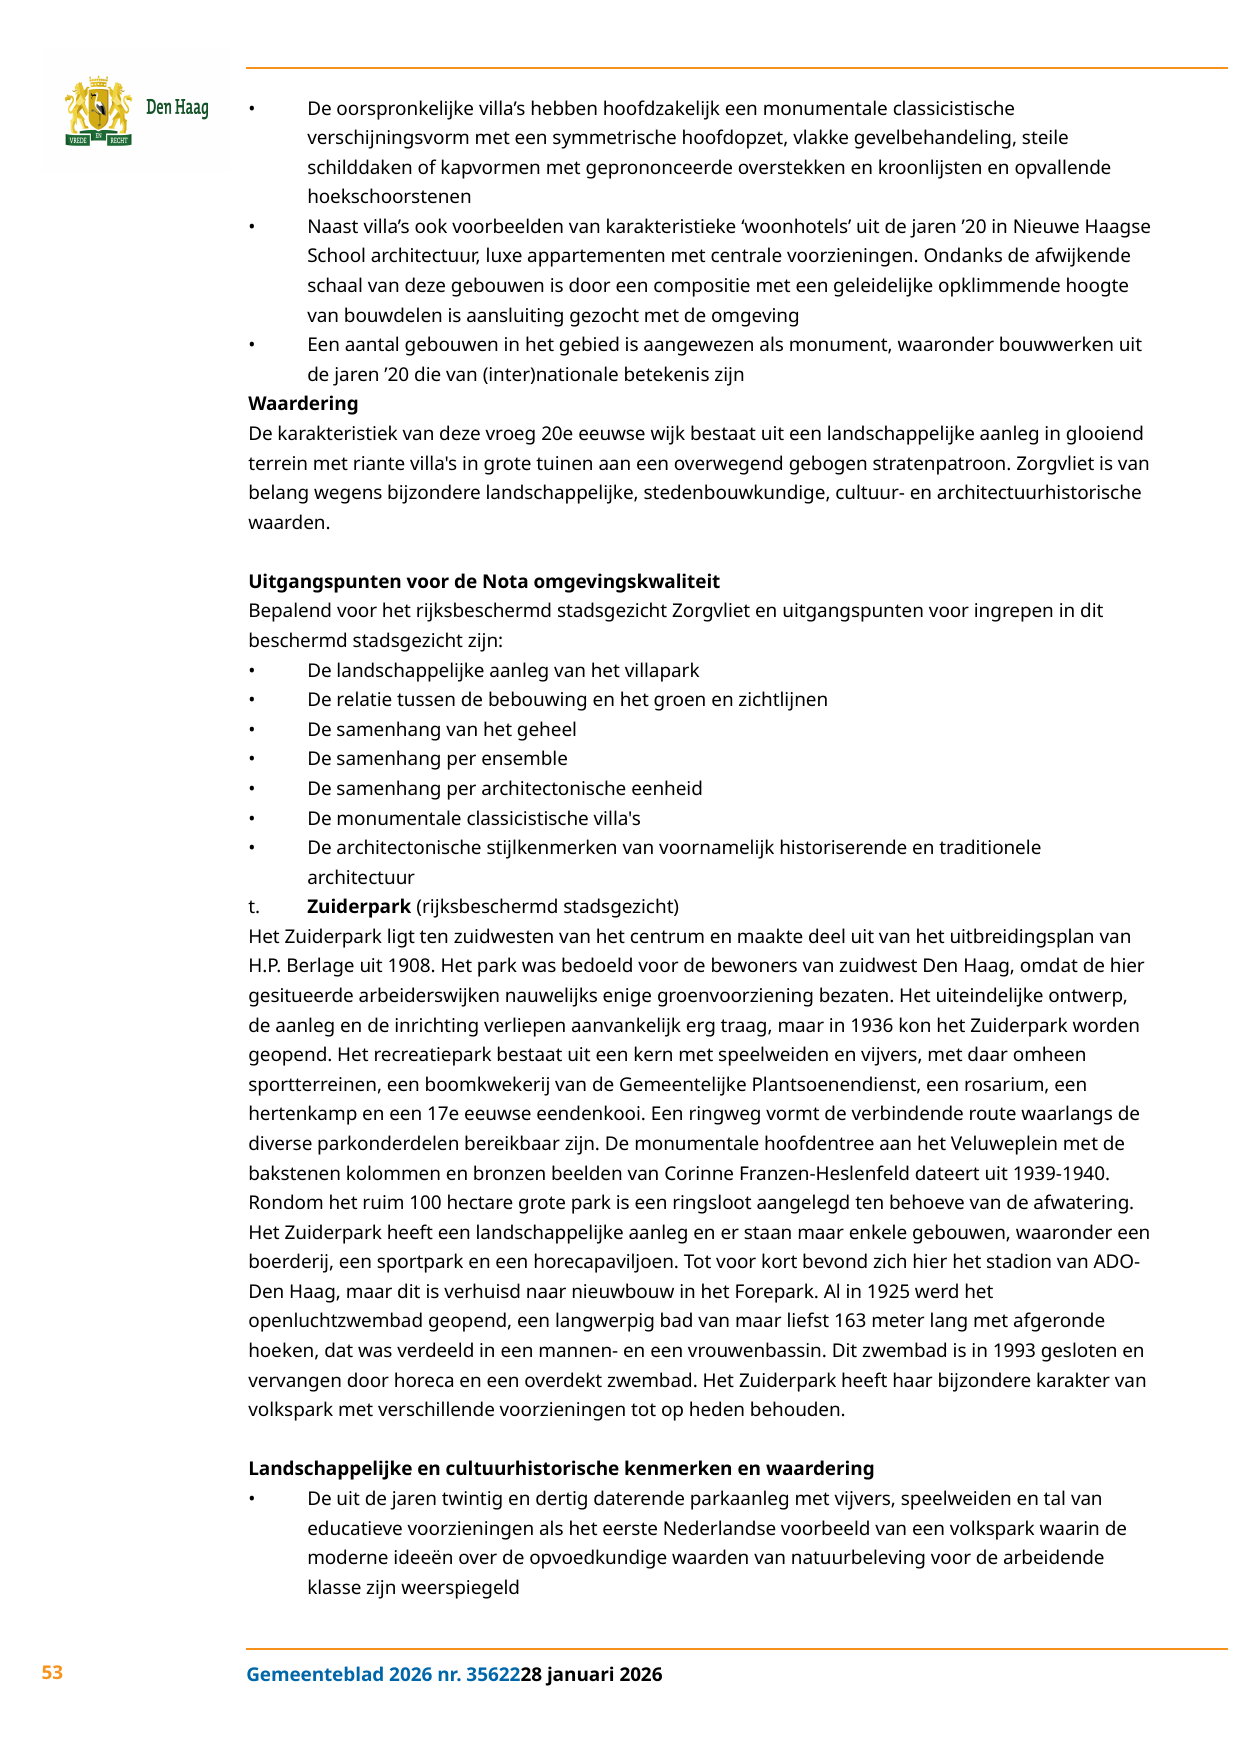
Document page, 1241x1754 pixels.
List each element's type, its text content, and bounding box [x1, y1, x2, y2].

list Naast villa’s ook voorbeelden van karakteristieke ‘woonhotels’ uit de jaren ’20 in Nieuwe Haagse School architectuur, luxe appartementen met centrale voorzieningen. Ondanks de afwijkende schaal van deze gebouwen is door een compositie met een geleidelijke opklimmende hoogte van bouwdelen is aansluiting gezocht met de omgeving [248, 213, 1152, 328]
list De uit de jaren twintig en dertig daterende parkaanleg met vijvers, speelweiden en tal van educatieve voorzieningen als het eerste Nederlandse voorbeeld van een volkspark waarin de moderne ideeën over de opvoedkundige waarden van natuurbeleving voor de arbeidende klasse zijn weerspiegeld [248, 1485, 1152, 1600]
list Een aantal gebouwen in het gebied is aangewezen als monument, waaronder bouwwerken uit de jaren ’20 die van (inter)nationale betekenis zijn [248, 331, 1152, 387]
text Het Zuiderpark heeft een landschappelijke aanleg en er staan maar enkele gebouwen, waaronder een boerderij, een sportpark en een horecapaviljoen. Tot voor kort bevond zich hier het stadion van ADO-Den Haag, maar dit is verhuisd naar nieuwbouw in het Forepark. Al in 1925 werd het openluchtzwembad geopend, een langwerpig bad van maar liefst 163 meter lang met afgeronde hoeken, dat was verdeeld in een mannen- en een vrouwenbassin. Dit zwembad is in 1993 gesloten en vervangen door horeca en een overdekt zwembad. Het Zuiderpark heeft haar bijzondere karakter van volkspark met verschillende voorzieningen tot op heden behouden. [248, 1219, 1152, 1422]
list De architectonische stijlkenmerken van voornamelijk historiserende en traditionele architectuur [248, 834, 1152, 890]
text Uitgangspunten voor de Nota omgevingskwaliteit [248, 568, 1152, 594]
picture [41, 47, 231, 172]
text Bepalend voor het rijksbeschermd stadsgezicht Zorgvliet en uitgangspunten voor ingrepen in dit beschermd stadsgezicht zijn: [248, 598, 1152, 653]
list Zuiderpark (rijksbeschermd stadsgezicht) [248, 893, 1152, 919]
list De landschappelijke aanleg van het villapark [248, 657, 1152, 683]
list De samenhang per architectonische eenheid [248, 775, 1152, 801]
text Het Zuiderpark ligt ten zuidwesten van het centrum en maakte deel uit van het uitbreidingsplan van H.P. Berlage uit 1908. Het park was bedoeld voor de bewoners van zuidwest Den Haag, omdat de hier gesitueerde arbeiderswijken nauwelijks enige groenvoorziening bezaten. Het uiteindelijke ontwerp, de aanleg en de inrichting verliepen aanvankelijk erg traag, maar in 1936 kon het Zuiderpark worden geopend. Het recreatiepark bestaat uit een kern met speelweiden en vijvers, met daar omheen sportterreinen, een boomkwekerij van de Gemeentelijke Plantsoenendienst, een rosarium, een hertenkamp en een 17e eeuwse eendenkooi. Een ringweg vormt de verbindende route waarlangs de diverse parkonderdelen bereikbaar zijn. De monumentale hoofdentree aan het Veluweplein met de bakstenen kolommen en bronzen beelden van Corinne Franzen-Heslenfeld dateert uit 1939-1940. Rondom het ruim 100 hectare grote park is een ringsloot aangelegd ten behoeve van de afwatering. [248, 923, 1152, 1215]
list De samenhang per ensemble [248, 746, 1152, 771]
text Waardering [248, 391, 1152, 416]
text Landschappelijke en cultuurhistorische kenmerken en waardering [248, 1456, 1152, 1481]
list De oorspronkelijke villa’s hebben hoofdzakelijk een monumentale classicistische verschijningsvorm met een symmetrische hoofdopzet, vlakke gevelbehandeling, steile schilddaken of kapvormen met geprononceerde overstekken en kroonlijsten en opvallende hoekschoorstenen [248, 95, 1152, 209]
list De monumentale classicistische villa's [248, 805, 1152, 831]
text De karakteristiek van deze vroeg 20e eeuwse wijk bestaat uit een landschappelijke aanleg in glooiend terrein met riante villa's in grote tuinen aan een overwegend gebogen stratenpatroon. Zorgvliet is van belang wegens bijzondere landschappelijke, stedenbouwkundige, cultuur- en architectuurhistorische waarden. [248, 420, 1152, 535]
list De samenhang van het geheel [248, 716, 1152, 742]
list De relatie tussen de bebouwing en het groen en zichtlijnen [248, 686, 1152, 712]
